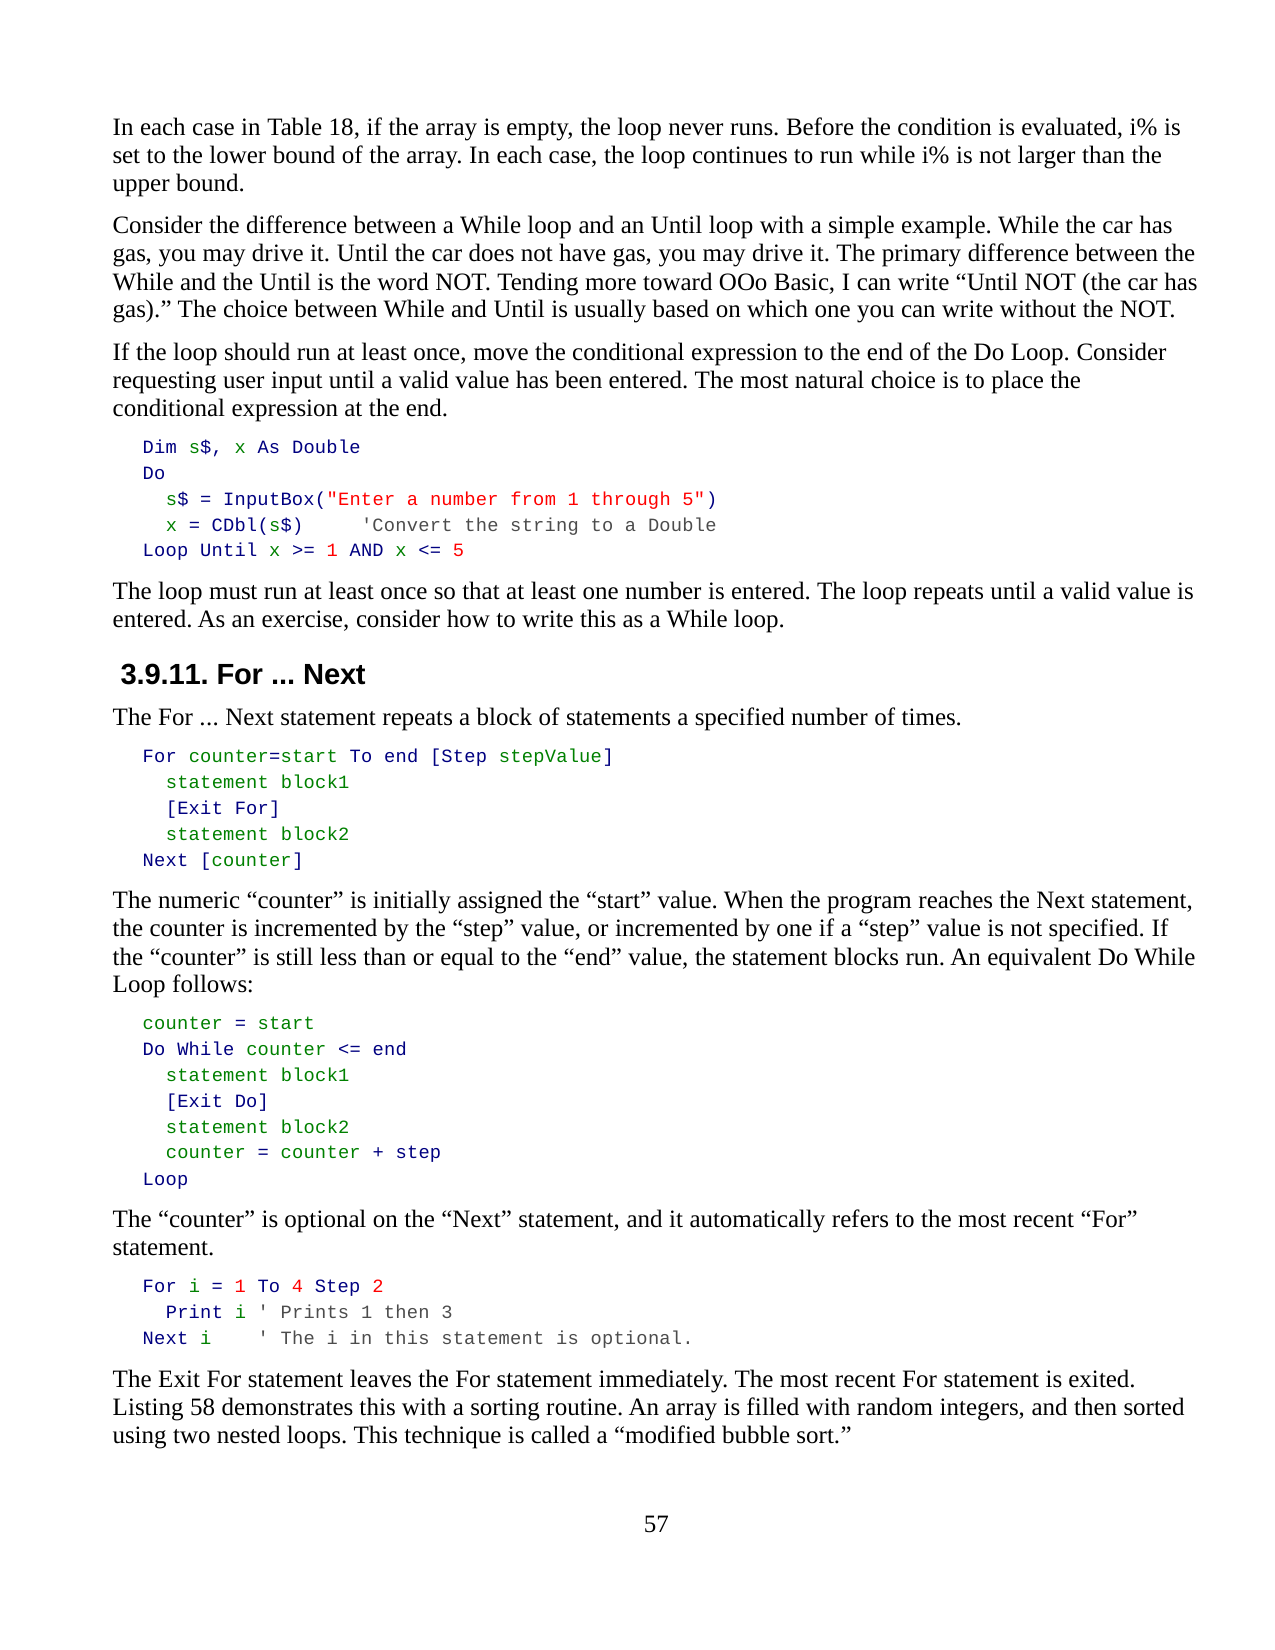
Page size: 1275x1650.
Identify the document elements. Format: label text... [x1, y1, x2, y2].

text Consider the difference between a While loop and an Until loop with a simple example. While the car has gas, you may drive it. Until the car does not have gas, you may drive it. The primary difference between the While and the Until is the word NOT. Tending more toward OOo Basic, I can write “Until NOT (the car has gas).” The choice between While and Until is usually based on which one you can write without the NOT. [112, 211, 1200, 323]
text Loop Until x >= 1 AND x <= 5 [142, 541, 1200, 562]
text Print i ' Prints 1 then 3 [142, 1302, 1200, 1323]
text The numeric “counter” is initially assigned the “start” value. When the program reaches the Next statement, the counter is incremented by the “step” value, or incremented by one if a “step” value is not specified. If the “counter” is still less than or equal to the “end” value, the statement blocks run. An equivalent Do While Loop follows: [112, 886, 1200, 998]
text If the loop should run at least once, move the conditional expression to the end of the Do Loop. Consider requesting user input until a valid value has been entered. The most natural choice is to place the conditional expression at the end. [112, 338, 1200, 422]
text statement block2 [142, 824, 1200, 845]
text Do While counter <= end [142, 1039, 1200, 1061]
text Dim s$, x As Double [142, 437, 1200, 458]
text Do [142, 463, 1200, 484]
text The “counter” is optional on the “Next” statement, and it automatically refers to the most recent “For” statement. [112, 1205, 1200, 1261]
text Next i ' The i in this statement is optional. [142, 1328, 1200, 1349]
text counter = counter + step [142, 1143, 1200, 1164]
subtitle For ... Next [112, 658, 1200, 691]
text Loop [142, 1169, 1200, 1190]
text s$ = InputBox("Enter a number from 1 through 5") [142, 489, 1200, 510]
text The Exit For statement leaves the For statement immediately. The most recent For statement is exited. Listing 58 demonstrates this with a sorting routine. An array is filled with random integers, and then sorted using two nested loops. This technique is called a “modified bubble sort.” [112, 1364, 1200, 1448]
text [Exit Do] [142, 1091, 1200, 1112]
text counter = start [142, 1013, 1200, 1035]
text For i = 1 To 4 Step 2 [142, 1276, 1200, 1298]
text Next [counter] [142, 850, 1200, 871]
text statement block2 [142, 1117, 1200, 1138]
text In each case in Table 18, if the array is empty, the loop never runs. Before the condition is evaluated, i% is set to the lower bound of the array. In each case, the loop continues to run while i% is not larger than the upper bound. [112, 112, 1200, 197]
text x = CDbl(s$) 'Convert the string to a Double [142, 515, 1200, 536]
text statement block1 [142, 1065, 1200, 1087]
text [Exit For] [142, 798, 1200, 819]
text The loop must run at least once so that at least one number is entered. The loop repeats until a valid value is entered. As an exercise, consider how to write this as a While loop. [112, 577, 1200, 633]
text For counter=start To end [Step stepValue] [142, 746, 1200, 768]
text statement block1 [142, 772, 1200, 793]
text The For ... Next statement repeats a block of statements a specified number of times. [112, 703, 1200, 731]
